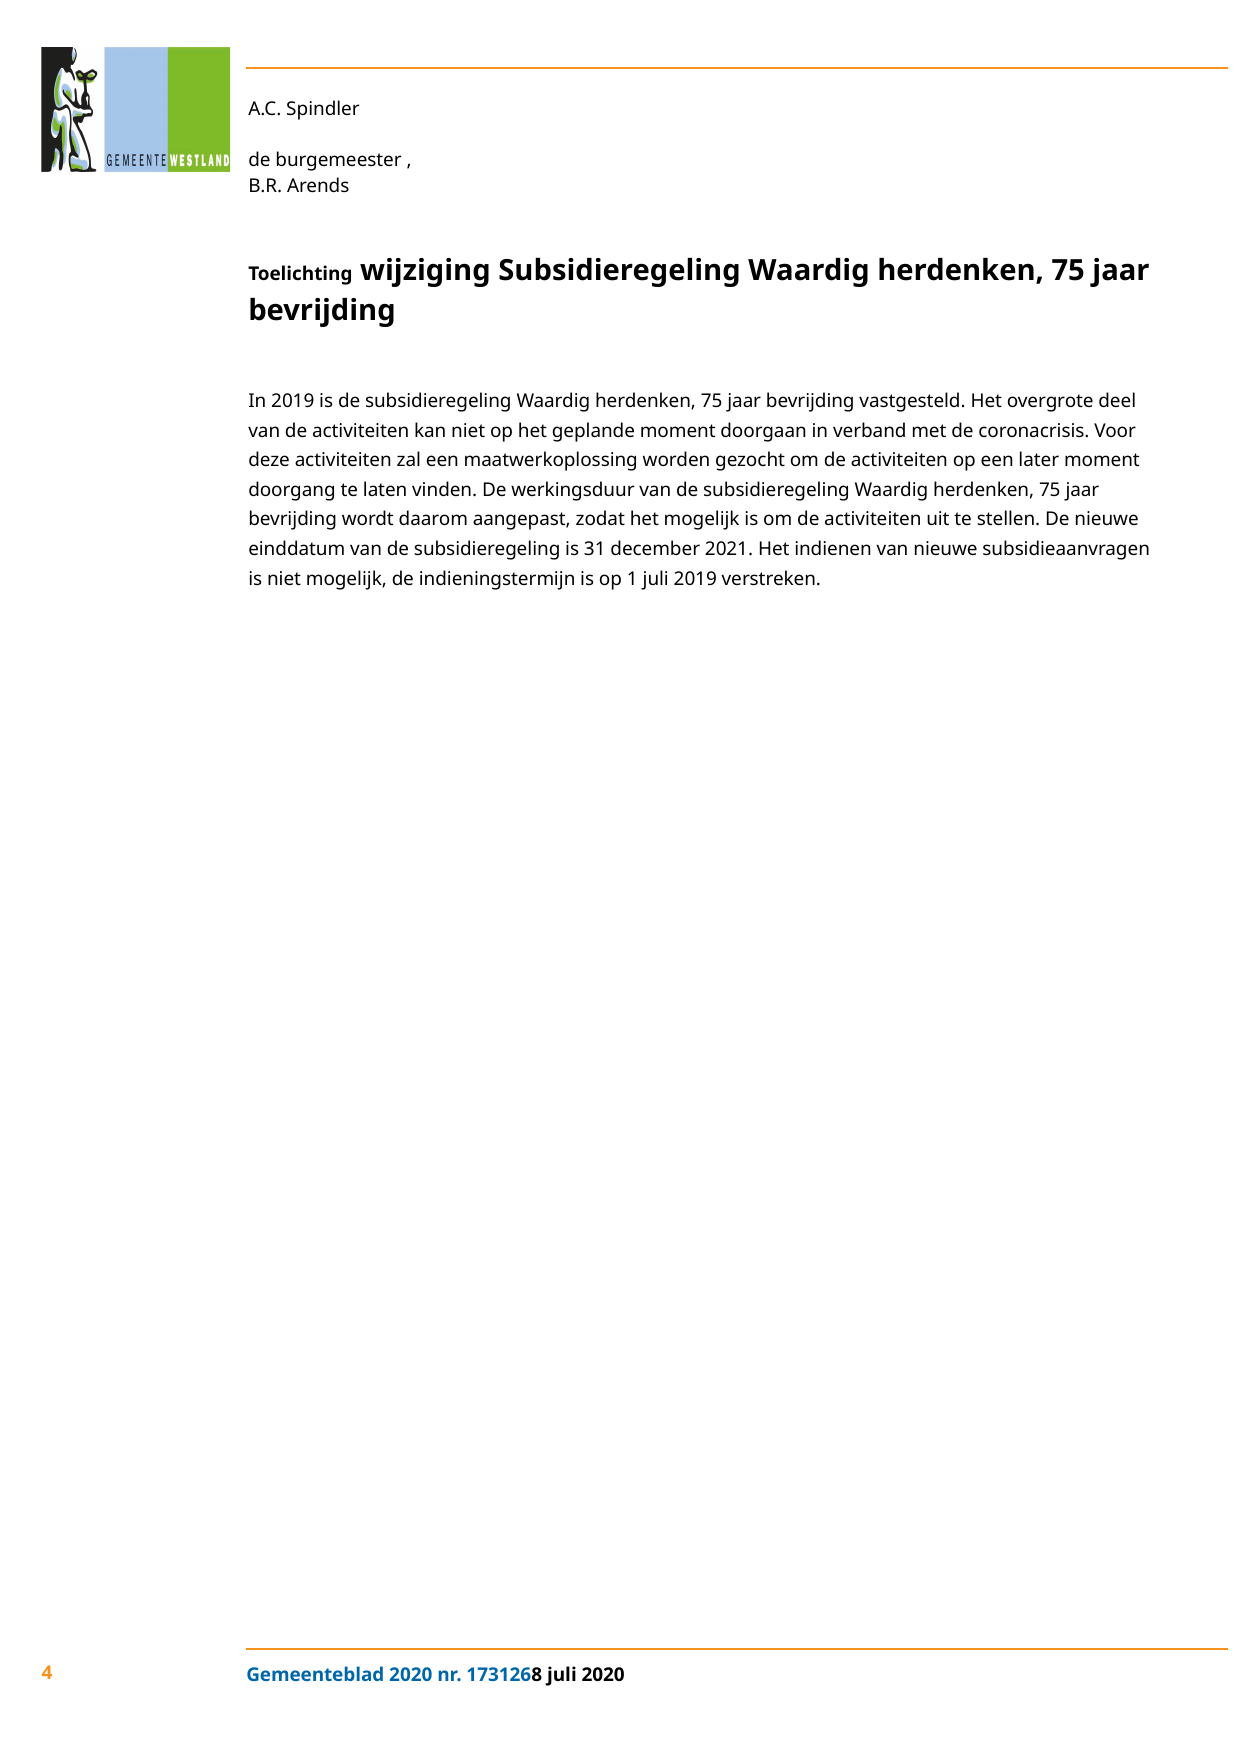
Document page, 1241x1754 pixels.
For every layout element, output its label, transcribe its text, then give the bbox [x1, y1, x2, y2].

text Toelichting wijziging Subsidieregeling Waardig herdenken, 75 jaar bevrijding [248, 249, 1152, 328]
picture [41, 47, 231, 172]
text In 2019 is de subsidieregeling Waardig herdenken, 75 jaar bevrijding vastgesteld. Het overgrote deel van de activiteiten kan niet op het geplande moment doorgaan in verband met de coronacrisis. Voor deze activiteiten zal een maatwerkoplossing worden gezocht om de activiteiten op een later moment doorgang te laten vinden. De werkingsduur van de subsidieregeling Waardig herdenken, 75 jaar bevrijding wordt daarom aangepast, zodat het mogelijk is om de activiteiten uit te stellen. De nieuwe einddatum van de subsidieregeling is 31 december 2021. Het indienen van nieuwe subsidieaanvragen is niet mogelijk, de indieningstermijn is op 1 juli 2019 verstreken. [248, 387, 1152, 591]
text A.C. Spindler [248, 95, 1152, 121]
text B.R. Arends [248, 172, 1152, 198]
text de burgemeester , [248, 146, 1152, 172]
